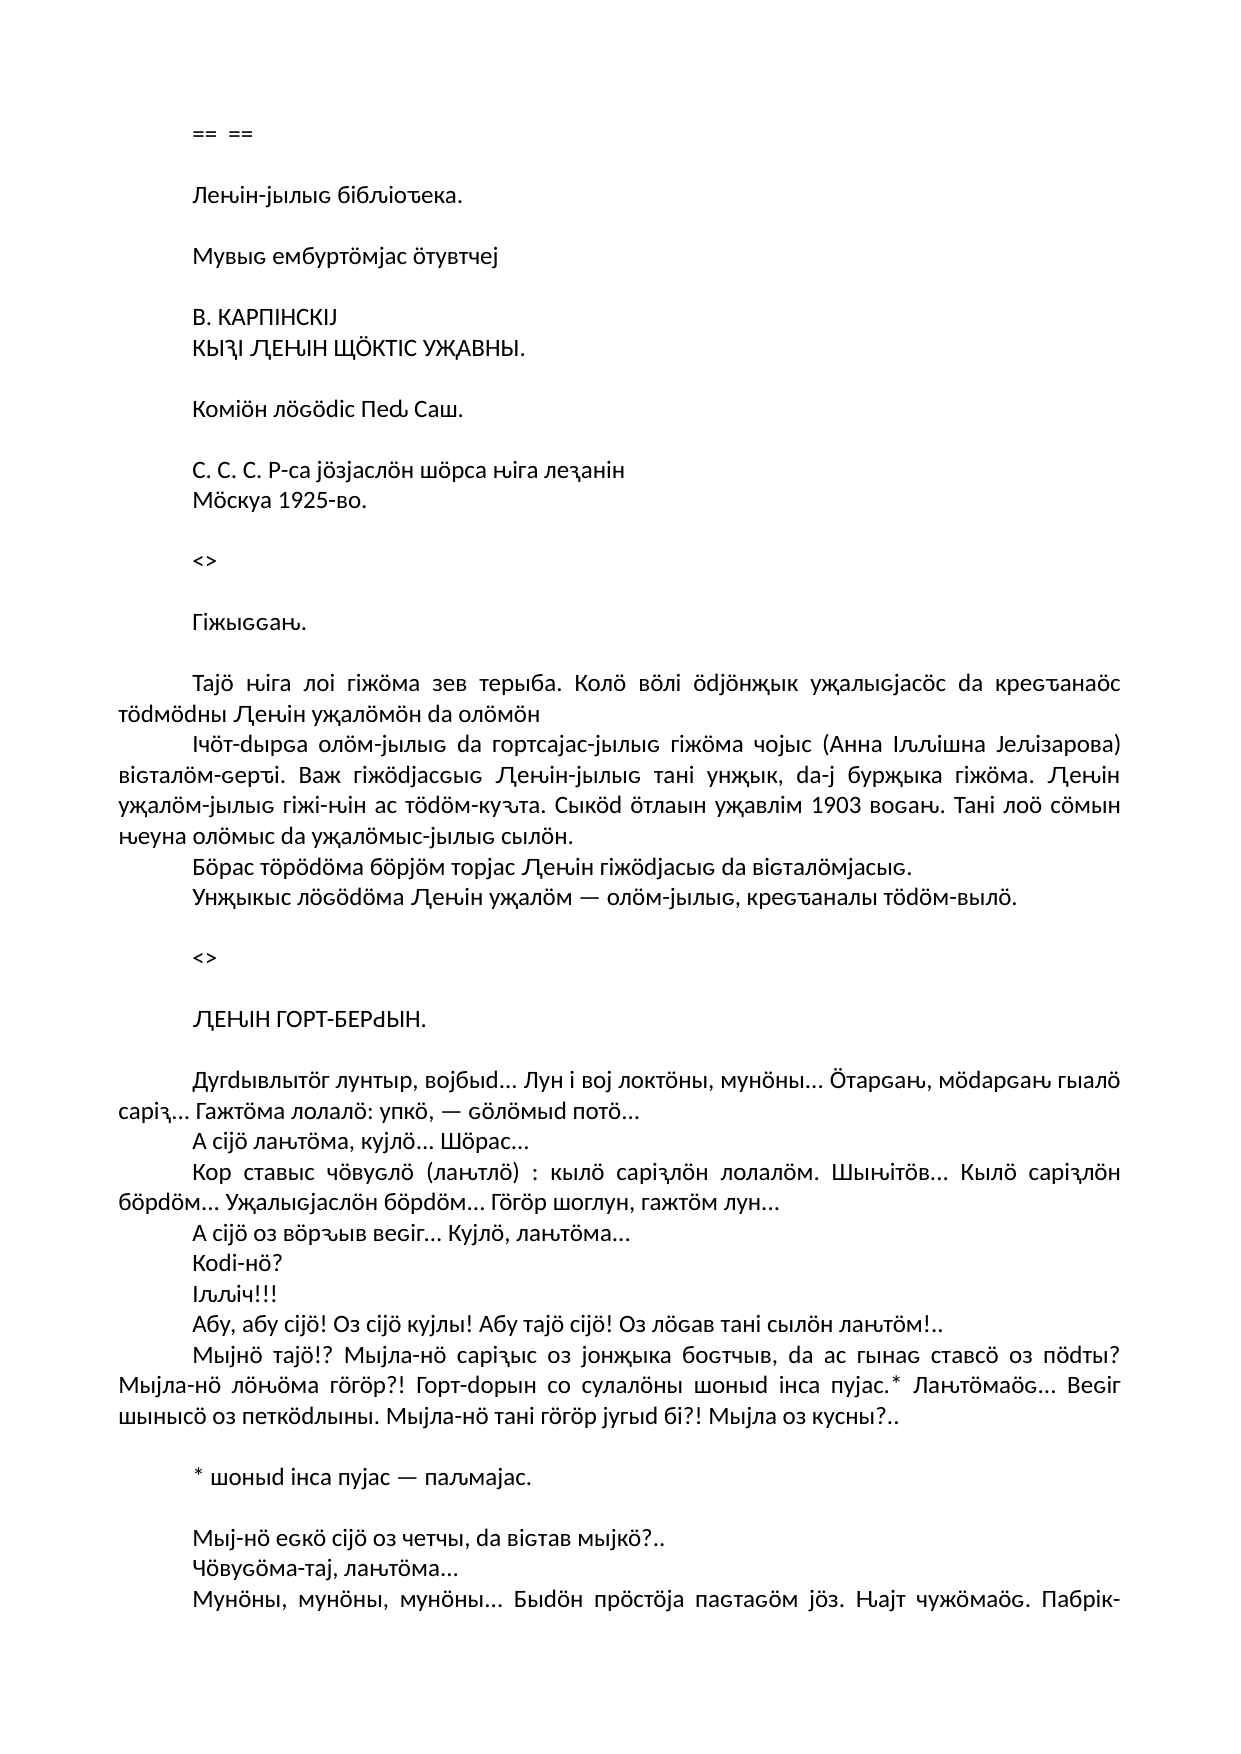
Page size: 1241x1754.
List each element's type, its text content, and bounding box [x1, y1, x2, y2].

text Тајӧ ԋіга лоі гіжӧма зев терыба. Колӧ вӧлі ӧԁјӧнҗык уҗалыԍјасӧс ԁа креԍԏанаӧс тӧԁмӧԁны Ԉеԋін уҗалӧмӧн ԁа олӧмӧн [118, 667, 1122, 728]
text Мыј-нӧ еԍкӧ сіјӧ оз четчы, ԁа віԍтав мыјкӧ?.. [118, 1522, 1122, 1553]
text * шоныԁ інса пујас — паԉмајас. [118, 1461, 1122, 1492]
text С. С. С. Р-са јӧзјаслӧн шӧрса ԋіга леԇанін [118, 454, 1122, 484]
text Мыјнӧ тајӧ!? Мыјла-нӧ саріԇыс оз јонҗыка боԍтчыв, ԁа ас гынаԍ ставсӧ оз пӧԁты? Мыјла-нӧ лӧԋӧма гӧгӧр?! Горт-ԁорын со сулалӧны шоныԁ інса пујас.* Лаԋтӧмаӧԍ... Веԍіг шынысӧ оз петкӧԁлыны. Мыјла-нӧ тані гӧгӧр југыԁ бі?! Мыјла оз кусны?.. [118, 1339, 1122, 1431]
text Леԋін-јылыԍ бібԉіоԏека. [118, 179, 1122, 210]
text Мувыԍ ембуртӧмјас ӧтувтчеј [118, 240, 1122, 271]
text Мунӧны, мунӧны, мунӧны... Быԁӧн прӧстӧја паԍтаԍӧм јӧз. Ԋајт чужӧмаӧԍ. Пабрік- [118, 1583, 1122, 1614]
text Абу, абу сіјӧ! Оз сіјӧ кујлы! Абу тајӧ сіјӧ! Оз лӧԍав тані сылӧн лаԋтӧм!.. [118, 1308, 1122, 1339]
text Бӧрас тӧрӧԁӧма бӧрјӧм торјас Ԉеԋін гіжӧԁјасыԍ ԁа віԍталӧмјасыԍ. [118, 851, 1122, 881]
text В. КАРПІНСКІЈ [118, 301, 1122, 332]
text КЫԆІ ԈЕԊІН ЩӦКТІС УҖАВНЫ. [118, 332, 1122, 362]
text Коԁі-нӧ? [118, 1247, 1122, 1278]
text Коміӧн лӧԍӧԁіс Пеԃ Саш. [118, 393, 1122, 423]
text Ічӧт-ԁырԍа олӧм-јылыԍ ԁа гортсајас-јылыԍ гіжӧма чојыс (Анна Іԉԉішна Јеԉізарова) віԍталӧм-ԍерԏі. Важ гіжӧԁјасԍыԍ Ԉеԋін-јылыԍ тані унҗык, ԁа-ј бурҗыка гіжӧма. Ԉеԋін уҗалӧм-јылыԍ гіжі-ԋін ас тӧԁӧм-куԅта. Сыкӧԁ ӧтлаын уҗавлім 1903 воԍаԋ. Тані лоӧ сӧмын ԋеуна олӧмыс ԁа уҗалӧмыс-јылыԍ сылӧн. [118, 728, 1122, 851]
text А сіјӧ оз вӧрԅыв веԍіг... Кујлӧ, лаԋтӧма... [118, 1217, 1122, 1247]
text <> [118, 545, 1122, 576]
text Гіжыԍԍаԋ. [118, 606, 1122, 637]
text Чӧвуԍӧма-тај, лаԋтӧма... [118, 1553, 1122, 1583]
text Іԉԉіч!!! [118, 1278, 1122, 1308]
text А сіјӧ лаԋтӧма, кујлӧ... Шӧрас... [118, 1125, 1122, 1156]
text Унҗыкыс лӧԍӧԁӧма Ԉеԋін уҗалӧм — олӧм-јылыԍ, креԍԏаналы тӧԁӧм-вылӧ. [118, 881, 1122, 912]
text ԈЕԊІН ГОРТ-БЕРԀЫН. [118, 1003, 1122, 1034]
text Кор ставыс чӧвуԍлӧ (лаԋтлӧ) : кылӧ саріԇлӧн лолалӧм. Шыԋітӧв... Кылӧ саріԇлӧн бӧрԁӧм... Уҗалыԍјаслӧн бӧрԁӧм... Гӧгӧр шоглун, гажтӧм лун... [118, 1156, 1122, 1217]
text <> [118, 942, 1122, 973]
text == == [118, 118, 1122, 149]
text Дугԁывлытӧг лунтыр, војбыԁ... Лун і вој локтӧны, мунӧны... Ӧтарԍаԋ, мӧԁарԍаԋ гыалӧ саріԇ... Гажтӧма лолалӧ: упкӧ, — ԍӧлӧмыԁ потӧ... [118, 1064, 1122, 1125]
text Мӧскуа 1925-во. [118, 484, 1122, 515]
